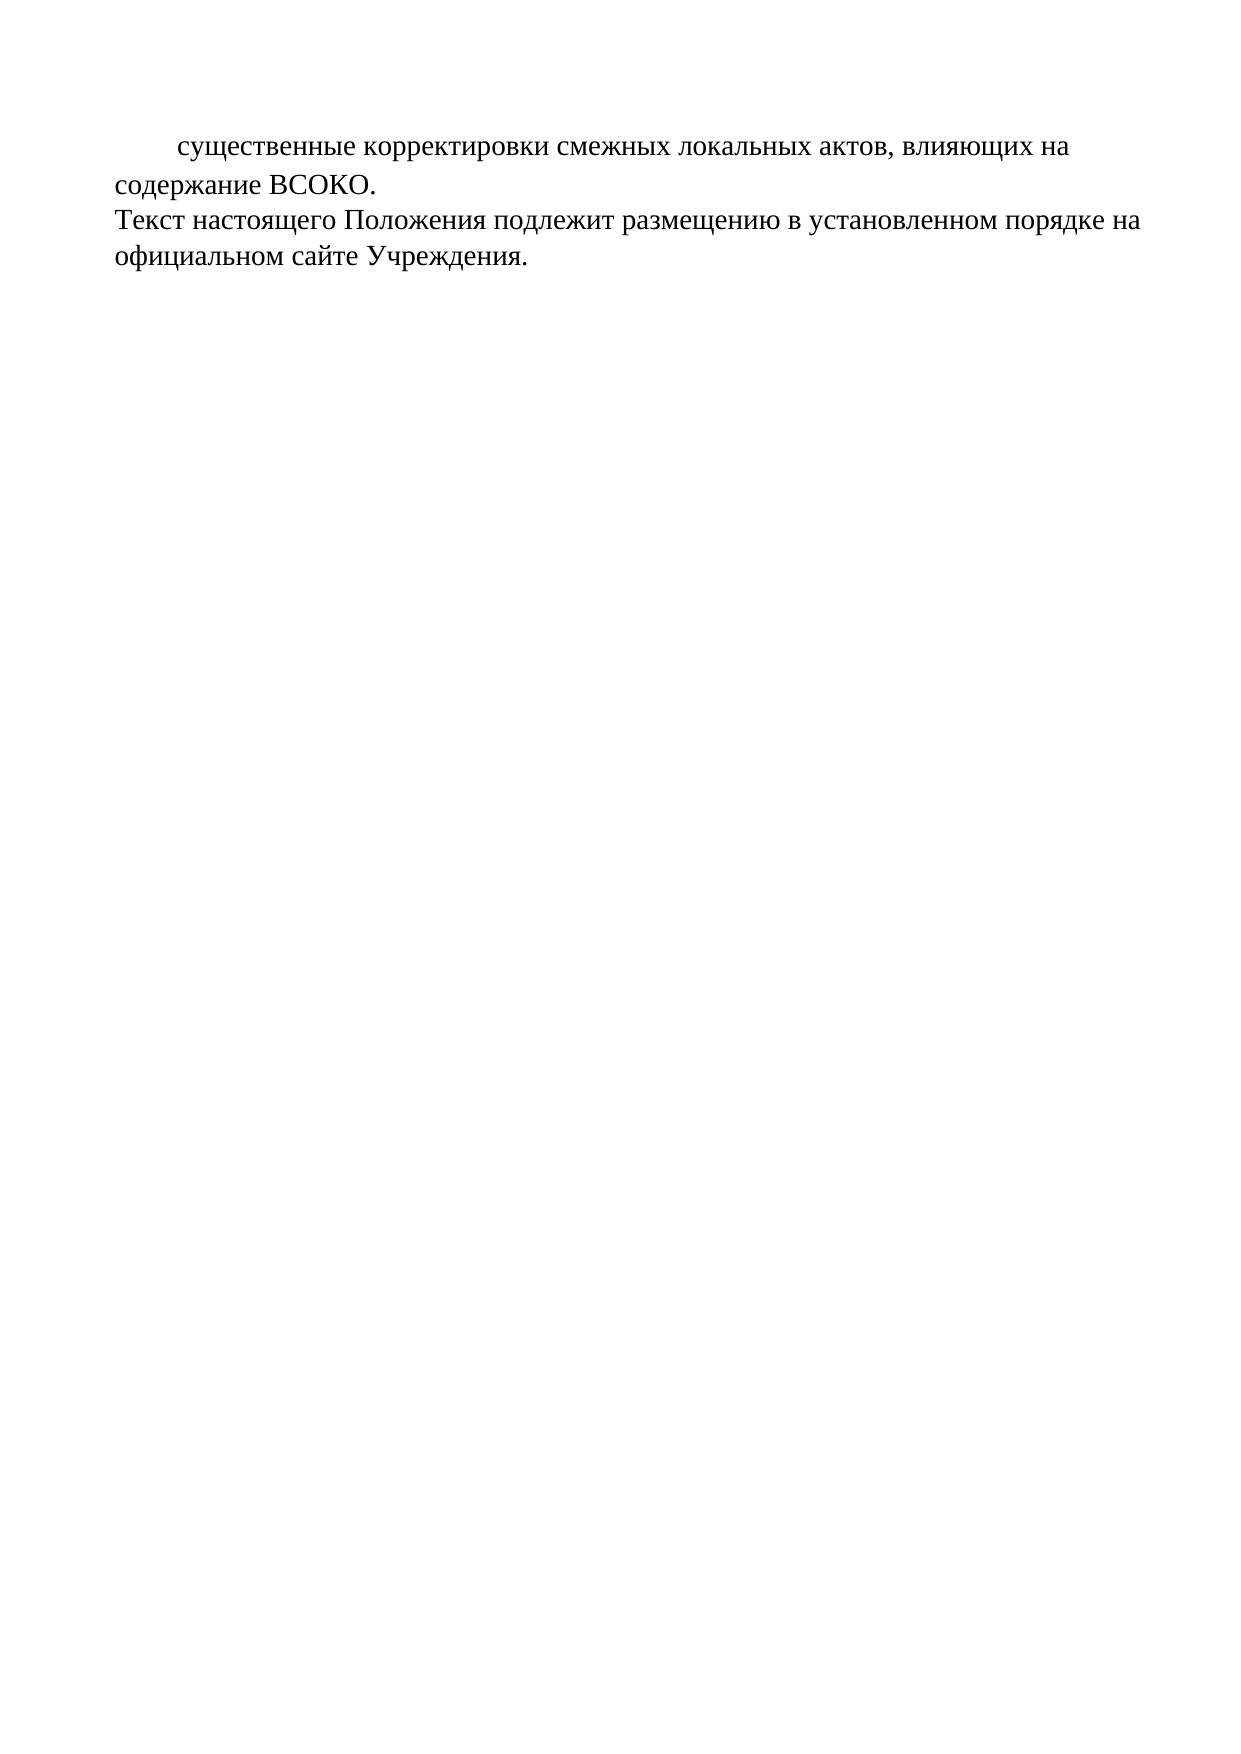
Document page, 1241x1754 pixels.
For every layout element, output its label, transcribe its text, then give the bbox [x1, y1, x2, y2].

text существенные корректировки смежных локальных актов, влияющих на содержание ВСОКО. [114, 125, 1184, 202]
text Текст настоящего Положения подлежит размещению в установленном порядке на официальном сайте Учреждения. [114, 202, 1184, 271]
